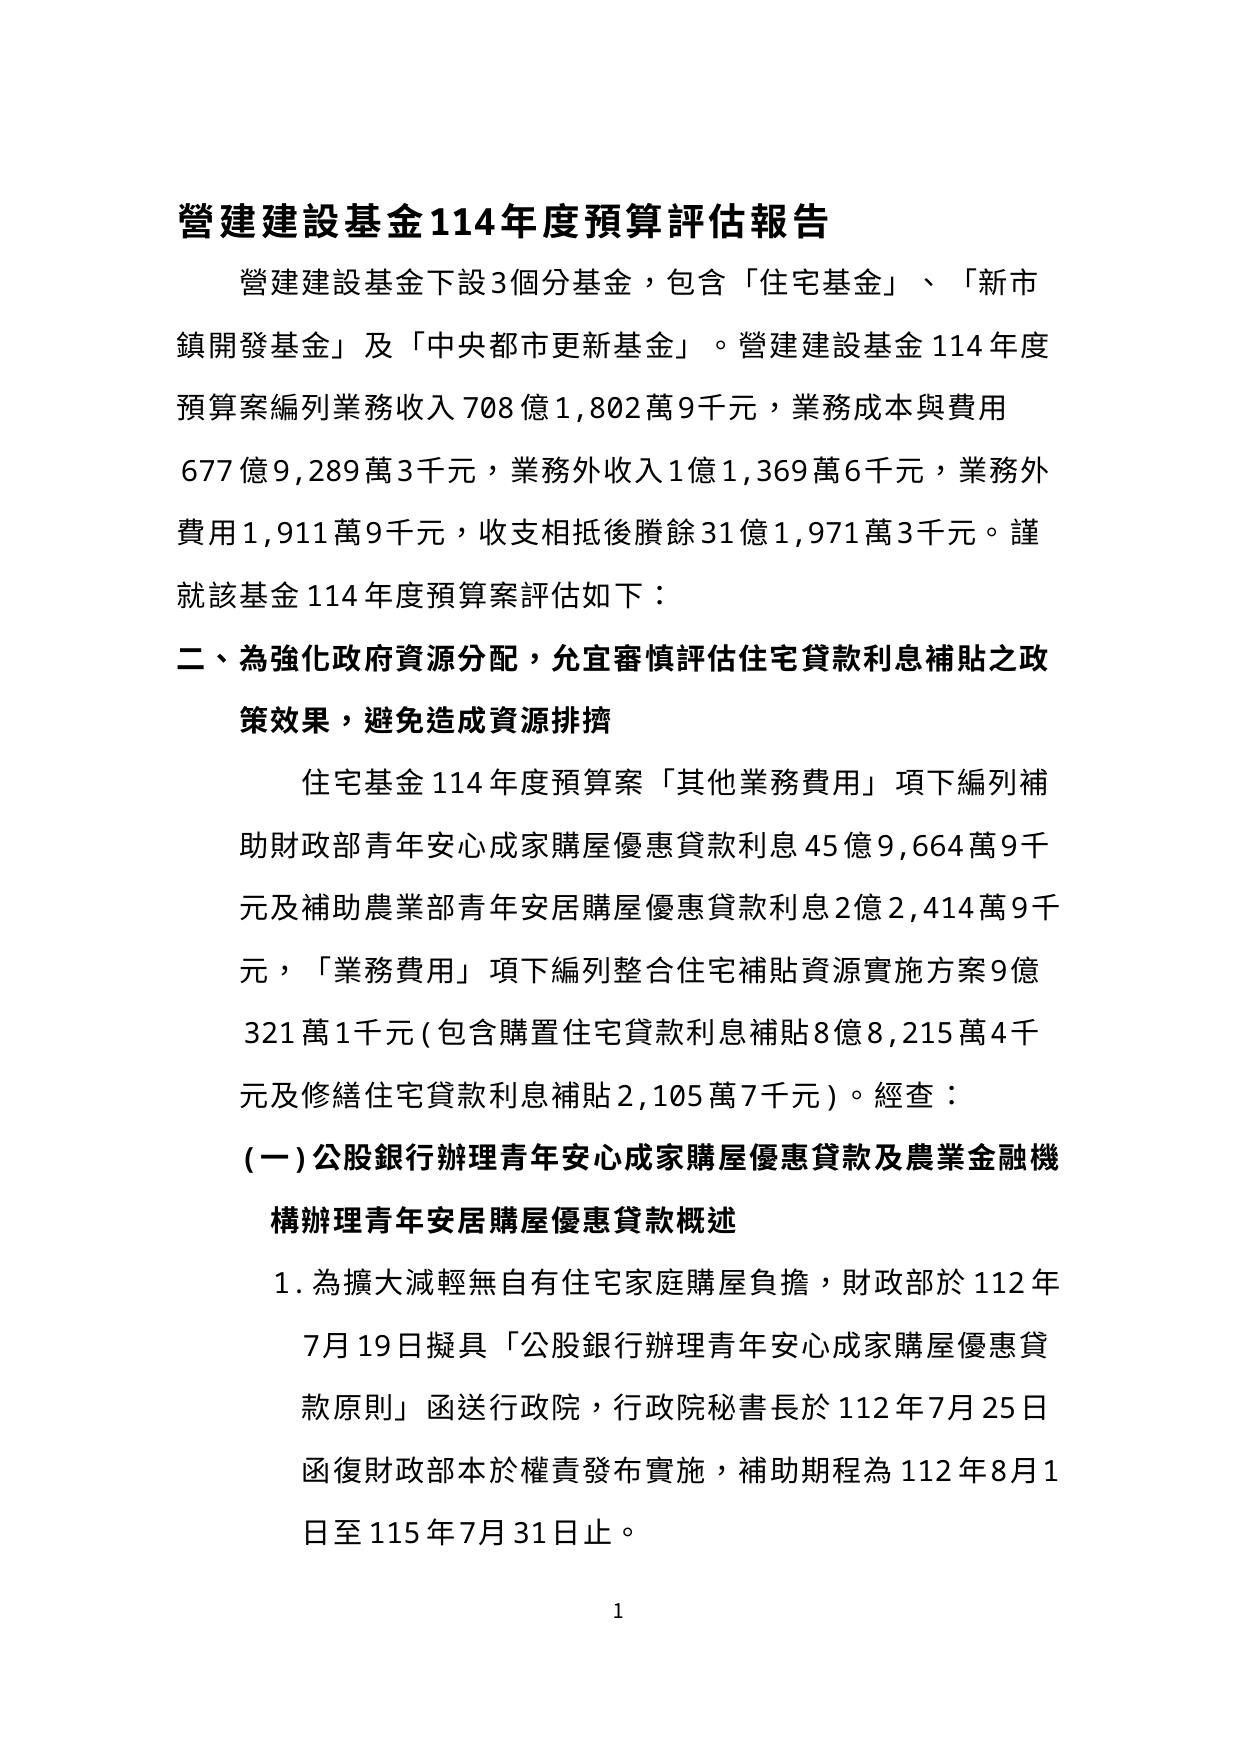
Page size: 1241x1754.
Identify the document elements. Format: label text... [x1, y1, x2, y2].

text 住宅基金114年度預算案「其他業務費用」項下編列補助財政部青年安心成家購屋優惠貸款利息45億9,664萬9千元及補助農業部青年安居購屋優惠貸款利息2億2,414萬9千元，「業務費用」項下編列整合住宅補貼資源實施方案9億321萬1千元(包含購置住宅貸款利息補貼8億8,215萬4千元及修繕住宅貸款利息補貼2,105萬7千元)。經查： [234, 740, 1061, 1115]
text (一)公股銀行辦理青年安心成家購屋優惠貸款及農業金融機構辦理青年安居購屋優惠貸款概述 [234, 1115, 1061, 1240]
text 1.為擴大減輕無自有住宅家庭購屋負擔，財政部於112年7月19日擬具「公股銀行辦理青年安心成家購屋優惠貸款原則」函送行政院，行政院秘書長於112年7月25日函復財政部本於權責發布實施，補助期程為112年8月1日至115年7月31日止。 [264, 1240, 1061, 1552]
text 營建建設基金下設3個分基金，包含「住宅基金」、「新市鎮開發基金」及「中央都市更新基金」。營建建設基金114年度預算案編列業務收入708億1,802萬9千元，業務成本與費用677億9,289萬3千元，業務外收入1億1,369萬6千元，業務外費用1,911萬9千元，收支相抵後賸餘31億1,971萬3千元。謹就該基金114年度預算案評估如下： [176, 240, 1061, 615]
text 營建建設基金114年度預算評估報告 [176, 177, 1061, 240]
text 二、為強化政府資源分配，允宜審慎評估住宅貸款利息補貼之政策效果，避免造成資源排擠 [176, 615, 1061, 740]
